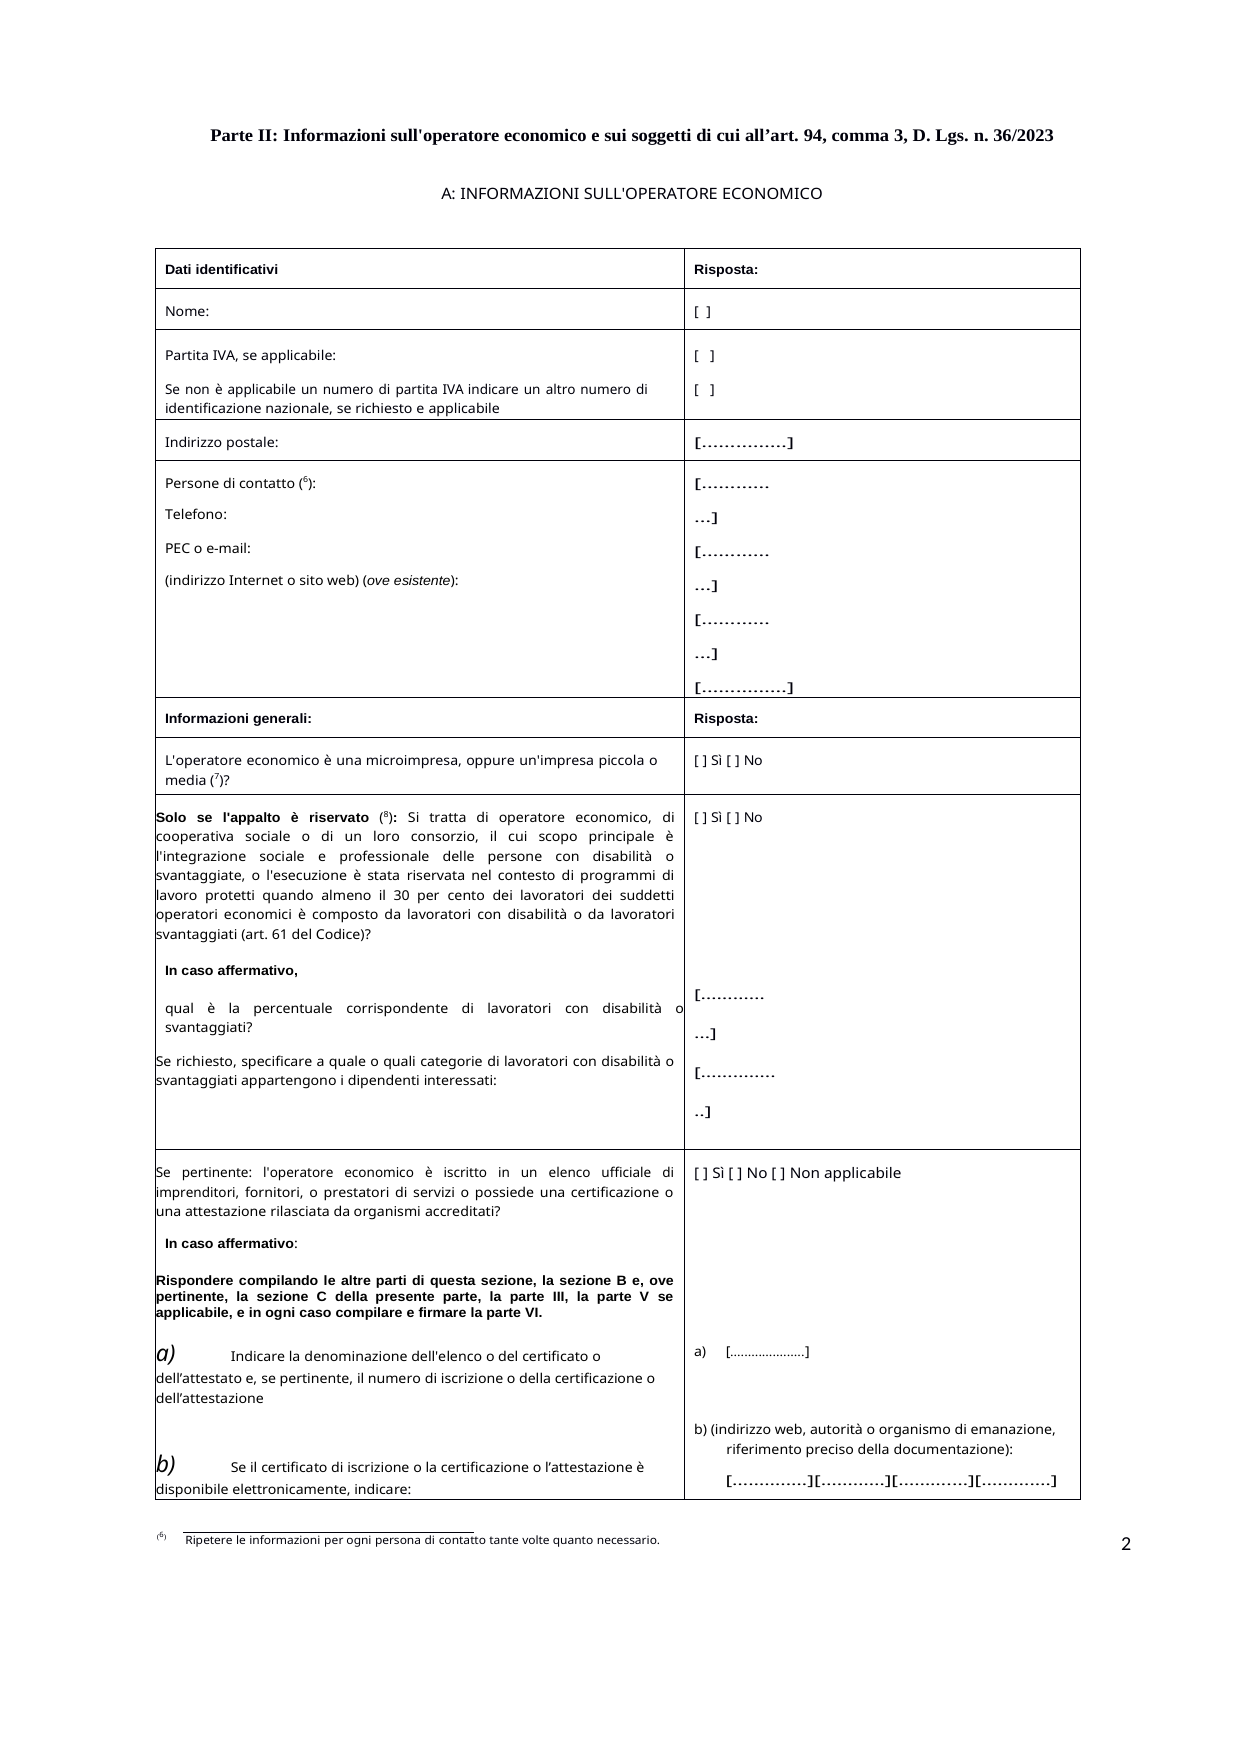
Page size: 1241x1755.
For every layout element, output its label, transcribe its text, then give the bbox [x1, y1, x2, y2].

table_cell Nome: [156, 289, 684, 329]
table_cell Risposta: [685, 698, 1080, 737]
table_cell [ ] [685, 289, 1080, 329]
table_cell Partita IVA, se applicabile: Se non è applicabile un numero di partita IVA indicare un altro numero di identificazione nazionale, se richiesto e applicabile [156, 330, 684, 419]
table_cell [ ] Sì [ ] No [……………] […………....] [685, 795, 1080, 1149]
text (6) Ripetere le informazioni per ogni persona di contatto tante volte quanto necessario. [157, 1523, 1197, 1547]
table_cell Solo se l'appalto è riservato (8): Si tratta di operatore economico, di cooperativa sociale o di un loro consorzio, il cui scopo principale è l'integrazione sociale e professionale delle persone con disabilità o svantaggiate, o l'esecuzione è stata riservata nel contesto di programmi di lavoro protetti quando almeno il 30 per cento dei lavoratori dei suddetti operatori economici è composto da lavoratori con disabilità o da lavoratori svantaggiati (art. 61 del Codice)? In caso affermativo, qual è la percentuale corrispondente di lavoratori con disabilità o svantaggiati? Se richiesto, specificare a quale o quali categorie di lavoratori con disabilità o svantaggiati appartengono i dipendenti interessati: [156, 795, 684, 1149]
table_cell Se pertinente: l'operatore economico è iscritto in un elenco ufficiale di imprenditori, fornitori, o prestatori di servizi o possiede una certificazione o una attestazione rilasciata da organismi accreditati? In caso affermativo: Rispondere compilando le altre parti di questa sezione, la sezione B e, ove pertinente, la sezione C della presente parte, la parte III, la parte V se applicabile, e in ogni caso compilare e firmare la parte VI. Indicare la denominazione dell'elenco o del certificato o dell’attestato e, se pertinente, il numero di iscrizione o della certificazione o dell’attestazione Se il certificato di iscrizione o la certificazione o l’attestazione è disponibile elettronicamente, indicare: [156, 1150, 684, 1499]
table_cell [ ] [ ] [685, 330, 1080, 419]
subtitle A: INFORMAZIONI SULL'OPERATORE ECONOMICO [181, 182, 1083, 204]
table_cell L'operatore economico è una microimpresa, oppure un'impresa piccola o media (7)? [156, 738, 684, 794]
table_header Risposta: [685, 249, 1080, 288]
table_cell Informazioni generali: [156, 698, 684, 737]
table_cell [……………] [685, 420, 1080, 460]
subtitle Parte II: Informazioni sull'operatore economico e sui soggetti di cui all’art. 94, comma 3, D. Lgs. n. 36/2023 [181, 124, 1083, 145]
table_cell Indirizzo postale: [156, 420, 684, 460]
table_cell [ ] Sì [ ] No [ ] Non applicabile a) [ ] b) (indirizzo web, autorità o organismo di emanazione, riferimento preciso della documentazione): [………..…][…………][……….…][……….…] [685, 1150, 1080, 1499]
table_header Dati identificativi [156, 249, 684, 288]
table_cell Persone di contatto (6): Telefono: PEC o e-mail: (indirizzo Internet o sito web) (ove esistente): [156, 461, 684, 697]
table_cell [……………] [……………] [……………] [……………] [685, 461, 1080, 697]
table_cell [ ] Sì [ ] No [685, 738, 1080, 794]
